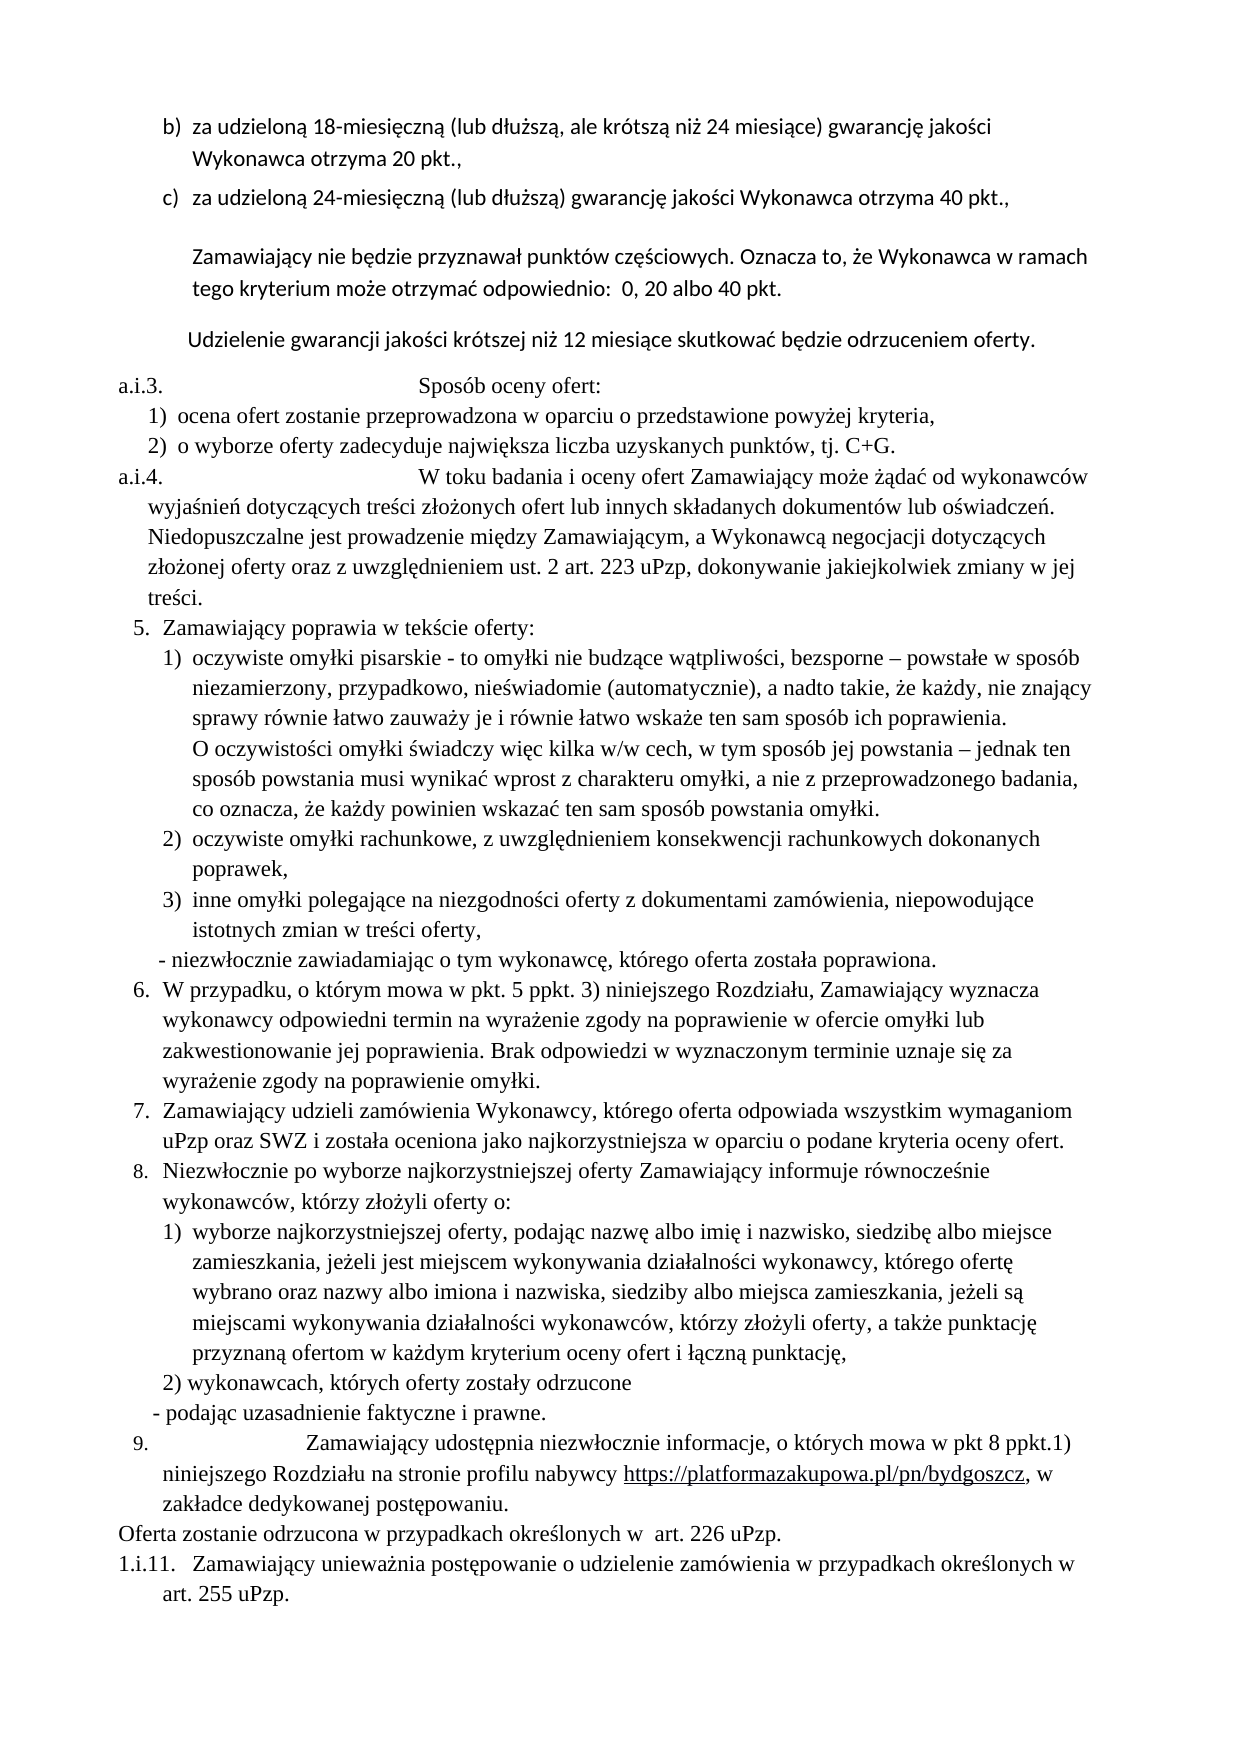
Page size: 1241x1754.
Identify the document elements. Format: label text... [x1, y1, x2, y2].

list ocena ofert zostanie przeprowadzona w oparciu o przedstawione powyżej kryteria, [148, 402, 1092, 429]
list o wyborze oferty zadecyduje największa liczba uzyskanych punktów, tj. C+G. [148, 433, 1092, 459]
list W przypadku, o którym mowa w pkt. 5 ppkt. 3) niniejszego Rozdziału, Zamawiający wyznacza wykonawcy odpowiedni termin na wyrażenie zgody na poprawienie w ofercie omyłki lub zakwestionowanie jej poprawienia. Brak odpowiedzi w wyznaczonym terminie uznaje się za wyrażenie zgody na poprawienie omyłki. [133, 976, 1092, 1093]
list Zamawiający udzieli zamówienia Wykonawcy, którego oferta odpowiada wszystkim wymaganiom uPzp oraz SWZ i została oceniona jako najkorzystniejsza w oparciu o podane kryteria oceny ofert. [133, 1097, 1092, 1154]
text 1) wyborze najkorzystniejszej oferty, podając nazwę albo imię i nazwisko, siedzibę albo miejsce zamieszkania, jeżeli jest miejscem wykonywania działalności wykonawcy, którego ofertę wybrano oraz nazwy albo imiona i nazwiska, siedziby albo miejsca zamieszkania, jeżeli są miejscami wykonywania działalności wykonawców, którzy złożyli oferty, a także punktację przyznaną ofertom w każdym kryterium oceny ofert i łączną punktację, [162, 1218, 1092, 1365]
text - niezwłocznie zawiadamiając o tym wykonawcę, którego oferta została poprawiona. [118, 946, 1092, 972]
text O oczywistości omyłki świadczy więc kilka w/w cech, w tym sposób jej powstania – jednak ten sposób powstania musi wynikać wprost z charakteru omyłki, a nie z przeprowadzonego badania, co oznacza, że każdy powinien wskazać ten sam sposób powstania omyłki. [192, 735, 1092, 821]
list Zamawiający poprawia w tekście oferty: [133, 614, 1092, 640]
text 2) wykonawcach, których oferty zostały odrzucone [162, 1369, 1092, 1395]
text Udzielenie gwarancji jakości krótszej niż 12 miesiące skutkować będzie odrzuceniem oferty. [177, 325, 1092, 353]
list Zamawiający udostępnia niezwłocznie informacje, o których mowa w pkt 8 ppkt.1) niniejszego Rozdziału na stronie profilu nabywcy https://platformazakupowa.pl/pn/bydgoszcz, w zakładce dedykowanej postępowaniu. [133, 1429, 1092, 1516]
text - podając uzasadnienie faktyczne i prawne. [118, 1399, 1092, 1426]
list Zamawiający unieważnia postępowanie o udzielenie zamówienia w przypadkach określonych w art. 255 uPzp. [118, 1550, 1092, 1607]
text 1) oczywiste omyłki pisarskie - to omyłki nie budzące wątpliwości, bezsporne – powstałe w sposób niezamierzony, przypadkowo, nieświadomie (automatycznie), a nadto takie, że każdy, nie znający sprawy równie łatwo zauważy je i równie łatwo wskaże ten sam sposób ich poprawienia. [162, 644, 1092, 731]
list Oferta zostanie odrzucona w przypadkach określonych w art. 226 uPzp. [0, 1520, 1092, 1546]
text b) za udzieloną 18-miesięczną (lub dłuższą, ale krótszą niż 24 miesiące) gwarancję jakości Wykonawca otrzyma 20 pkt., [162, 112, 1092, 172]
text 3) inne omyłki polegające na niezgodności oferty z dokumentami zamówienia, niepowodujące istotnych zmian w treści oferty, [162, 886, 1092, 942]
list W toku badania i oceny ofert Zamawiający może żądać od wykonawców wyjaśnień dotyczących treści złożonych ofert lub innych składanych dokumentów lub oświadczeń. Niedopuszczalne jest prowadzenie między Zamawiającym, a Wykonawcą negocjacji dotyczących złożonej oferty oraz z uwzględnieniem ust. 2 art. 223 uPzp, dokonywanie jakiejkolwiek zmiany w jej treści. [118, 463, 1092, 610]
list Niezwłocznie po wyborze najkorzystniejszej oferty Zamawiający informuje równocześnie wykonawców, którzy złożyli oferty o: [133, 1158, 1092, 1214]
text c) za udzieloną 24-miesięczną (lub dłuższą) gwarancję jakości Wykonawca otrzyma 40 pkt., [162, 183, 1092, 211]
list Sposób oceny ofert: [118, 372, 1092, 398]
text Zamawiający nie będzie przyznawał punktów częściowych. Oznacza to, że Wykonawca w ramach tego kryterium może otrzymać odpowiednio: 0, 20 albo 40 pkt. [192, 242, 1092, 302]
text 2) oczywiste omyłki rachunkowe, z uwzględnieniem konsekwencji rachunkowych dokonanych poprawek, [162, 825, 1092, 882]
